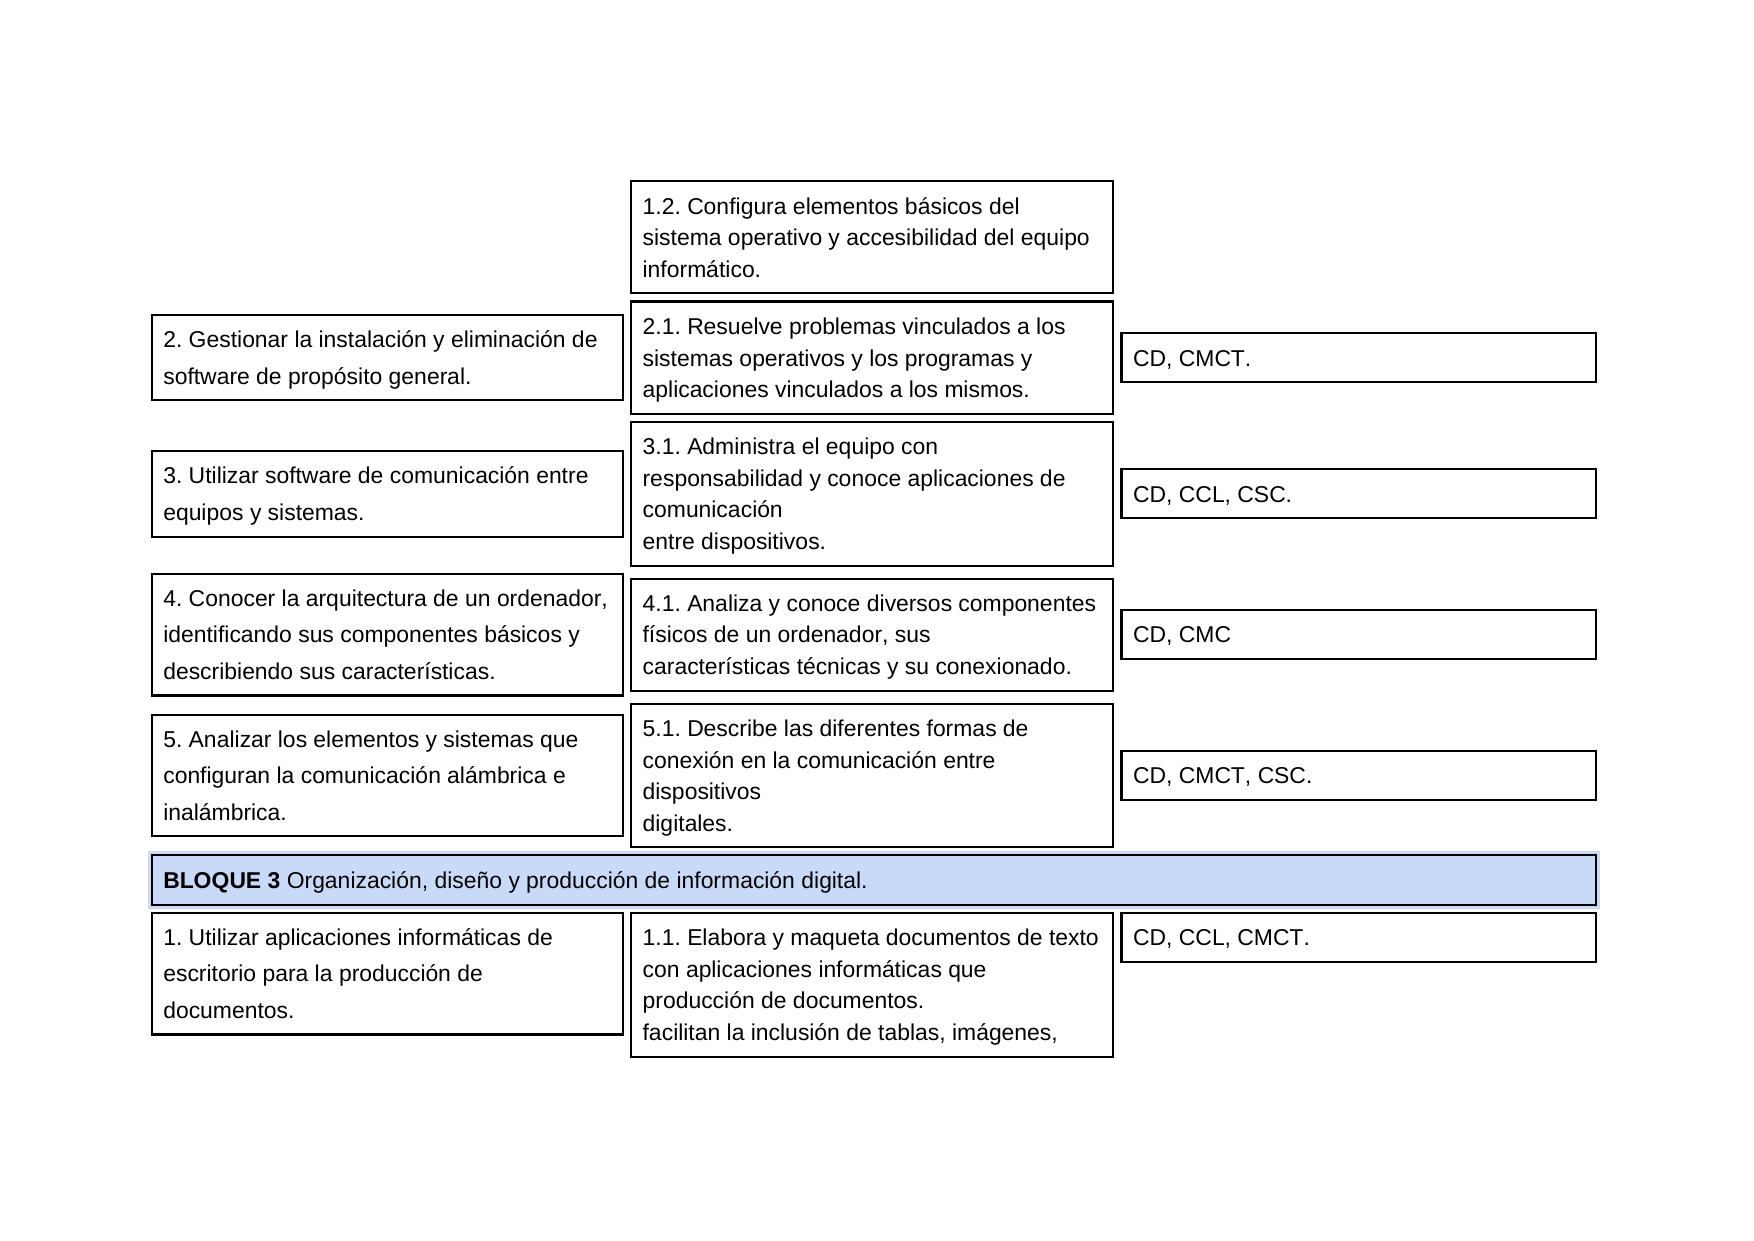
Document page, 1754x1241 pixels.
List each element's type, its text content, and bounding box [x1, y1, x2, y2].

table_cell 1. Utilizar aplicaciones informáticas de escritorio para la producción de documentos. [148, 909, 627, 1061]
table_cell CD, CMCT, CSC. [1118, 700, 1600, 851]
table_cell 1.1. Elabora y maqueta documentos de texto con aplicaciones informáticas que producción de documentos. facilitan la inclusión de tablas, imágenes, [627, 909, 1117, 1061]
table_cell 5.1. Describe las diferentes formas de conexión en la comunicación entre dispositivos digitales. [627, 700, 1117, 851]
table_cell 2.1. Resuelve problemas vinculados a los sistemas operativos y los programas y aplicaciones vinculados a los mismos. [627, 298, 1117, 418]
table_cell 3. Utilizar software de comunicación entre equipos y sistemas. [148, 418, 627, 570]
table_cell 1.2. Configura elementos básicos del sistema operativo y accesibilidad del equipo informático. [627, 177, 1117, 297]
table_cell 2. Gestionar la instalación y eliminación de software de propósito general. [148, 298, 627, 418]
table_cell 4.1. Analiza y conoce diversos componentes físicos de un ordenador, sus características técnicas y su conexionado. [627, 570, 1117, 699]
table_cell [148, 177, 627, 297]
table_cell CD, CMCT. [1118, 298, 1600, 418]
table_cell CD, CCL, CSC. [1118, 418, 1600, 570]
table_cell 3.1. Administra el equipo con responsabilidad y conoce aplicaciones de comunicación entre dispositivos. [627, 418, 1117, 570]
table_cell 5. Analizar los elementos y sistemas que configuran la comunicación alámbrica e inalámbrica. [148, 700, 627, 851]
table_cell [1118, 177, 1600, 297]
table_cell CD, CCL, CMCT. [1118, 909, 1600, 1061]
table_cell CD, CMC [1118, 570, 1600, 699]
table_cell BLOQUE 3 Organización, diseño y producción de información digital. [148, 851, 1600, 909]
table_cell 4. Conocer la arquitectura de un ordenador, identificando sus componentes básicos y describiendo sus características. [148, 570, 627, 699]
